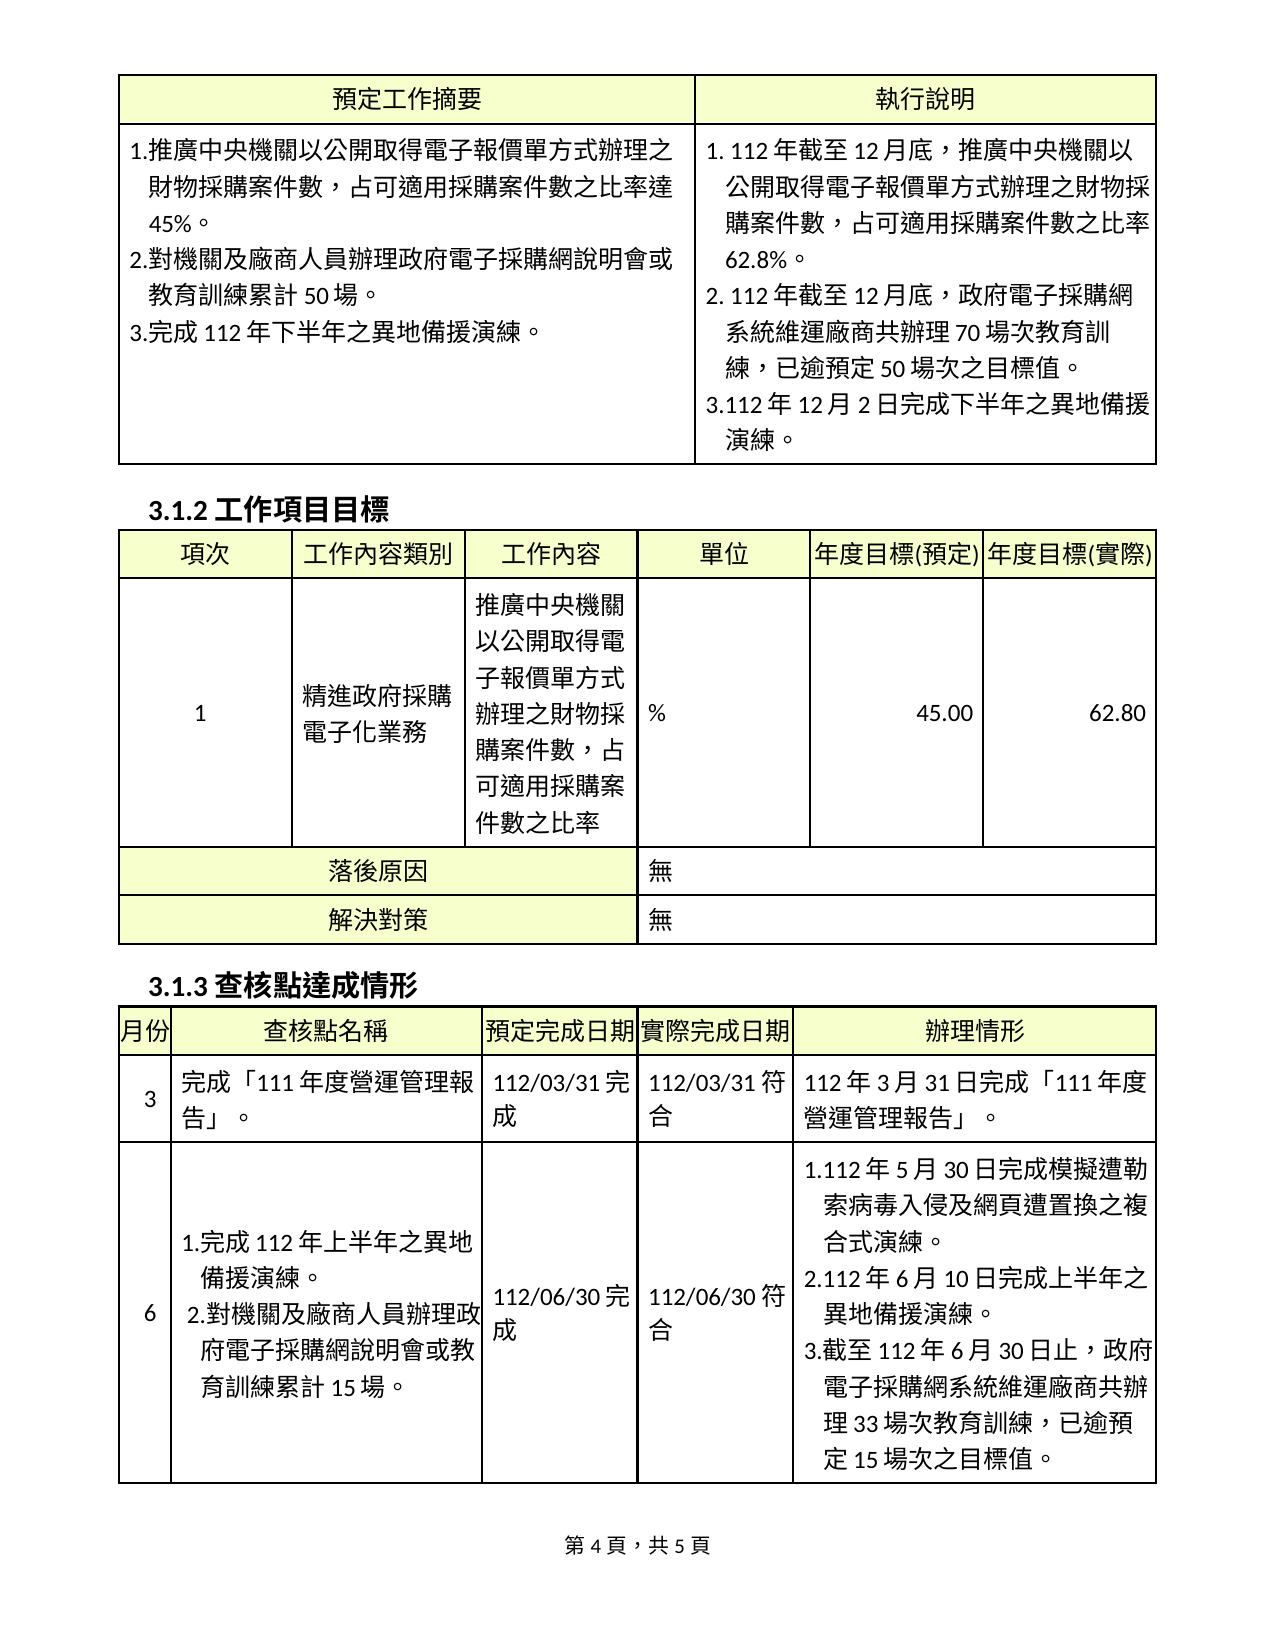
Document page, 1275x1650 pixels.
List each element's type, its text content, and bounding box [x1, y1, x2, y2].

table_cell 6 [120, 1143, 170, 1482]
table_cell 推廣中央機關以公開取得電子報價單方式辦理之財物採購案件數，占可適用採購案件數之比率 [466, 579, 636, 846]
table_header 年度目標(預定) [811, 531, 982, 577]
table_cell 1. 112年截至12月底，推廣中央機關以公開取得電子報價單方式辦理之財物採購案件數，占可適用採購案件數之比率62.8%。 2. 112年截至12月底，政府電子採購網系統維運廠商共辦理70場次教育訓練，已逾預定50場次之目標值。 3.112年12月2日完成下半年之異地備援演練。 [696, 125, 1155, 463]
table_header 實際完成日期 [639, 1008, 792, 1054]
table_header 工作內容 [466, 531, 636, 577]
table_header 月份 [120, 1008, 170, 1054]
table_cell 落後原因 [120, 848, 636, 894]
table_cell 無 [639, 896, 1155, 943]
table_header 辦理情形 [794, 1008, 1155, 1054]
table_cell 執行說明 [696, 76, 1155, 122]
table_cell 預定工作摘要 [120, 76, 694, 122]
text 3.1.2 工作項目目標 [119, 486, 1156, 528]
table_cell 1 [120, 579, 291, 846]
table_header 年度目標(實際) [984, 531, 1155, 577]
table_cell 112/06/30符合 [639, 1143, 792, 1482]
table_cell 112年3月31日完成「111年度營運管理報告」。 [794, 1056, 1155, 1141]
table_cell 45.00 [811, 579, 982, 846]
table_cell 62.80 [984, 579, 1155, 846]
table_cell 精進政府採購電子化業務 [293, 579, 464, 846]
table_cell 112/03/31完成 [483, 1056, 636, 1141]
table_cell 1.推廣中央機關以公開取得電子報價單方式辦理之財物採購案件數，占可適用採購案件數之比率達45%。 2.對機關及廠商人員辦理政府電子採購網說明會或教育訓練累計50場。 3.完成112年下半年之異地備援演練。 [120, 125, 694, 463]
table_cell 112/03/31符合 [639, 1056, 792, 1141]
table_cell 3 [120, 1056, 170, 1141]
table_cell % [639, 579, 809, 846]
text 3.1.3 查核點達成情形 [119, 966, 1156, 1005]
table_cell 1.完成112年上半年之異地備援演練。 2.對機關及廠商人員辦理政府電子採購網說明會或教育訓練累計15場。 [172, 1143, 481, 1482]
table_header 單位 [639, 531, 809, 577]
table_cell 解決對策 [120, 896, 636, 943]
table_cell 1.112年5月30日完成模擬遭勒索病毒入侵及網頁遭置換之複合式演練。 2.112年6月10日完成上半年之異地備援演練。 3.截至112年6月30日止，政府電子採購網系統維運廠商共辦理33場次教育訓練，已逾預定15場次之目標值。 [794, 1143, 1155, 1482]
table_header 查核點名稱 [172, 1008, 481, 1054]
table_cell 完成「111年度營運管理報告」。 [172, 1056, 481, 1141]
table_header 項次 [120, 531, 291, 577]
table_header 工作內容類別 [293, 531, 464, 577]
table_header 預定完成日期 [483, 1008, 636, 1054]
table_cell 無 [639, 848, 1155, 894]
table_cell 112/06/30完成 [483, 1143, 636, 1482]
